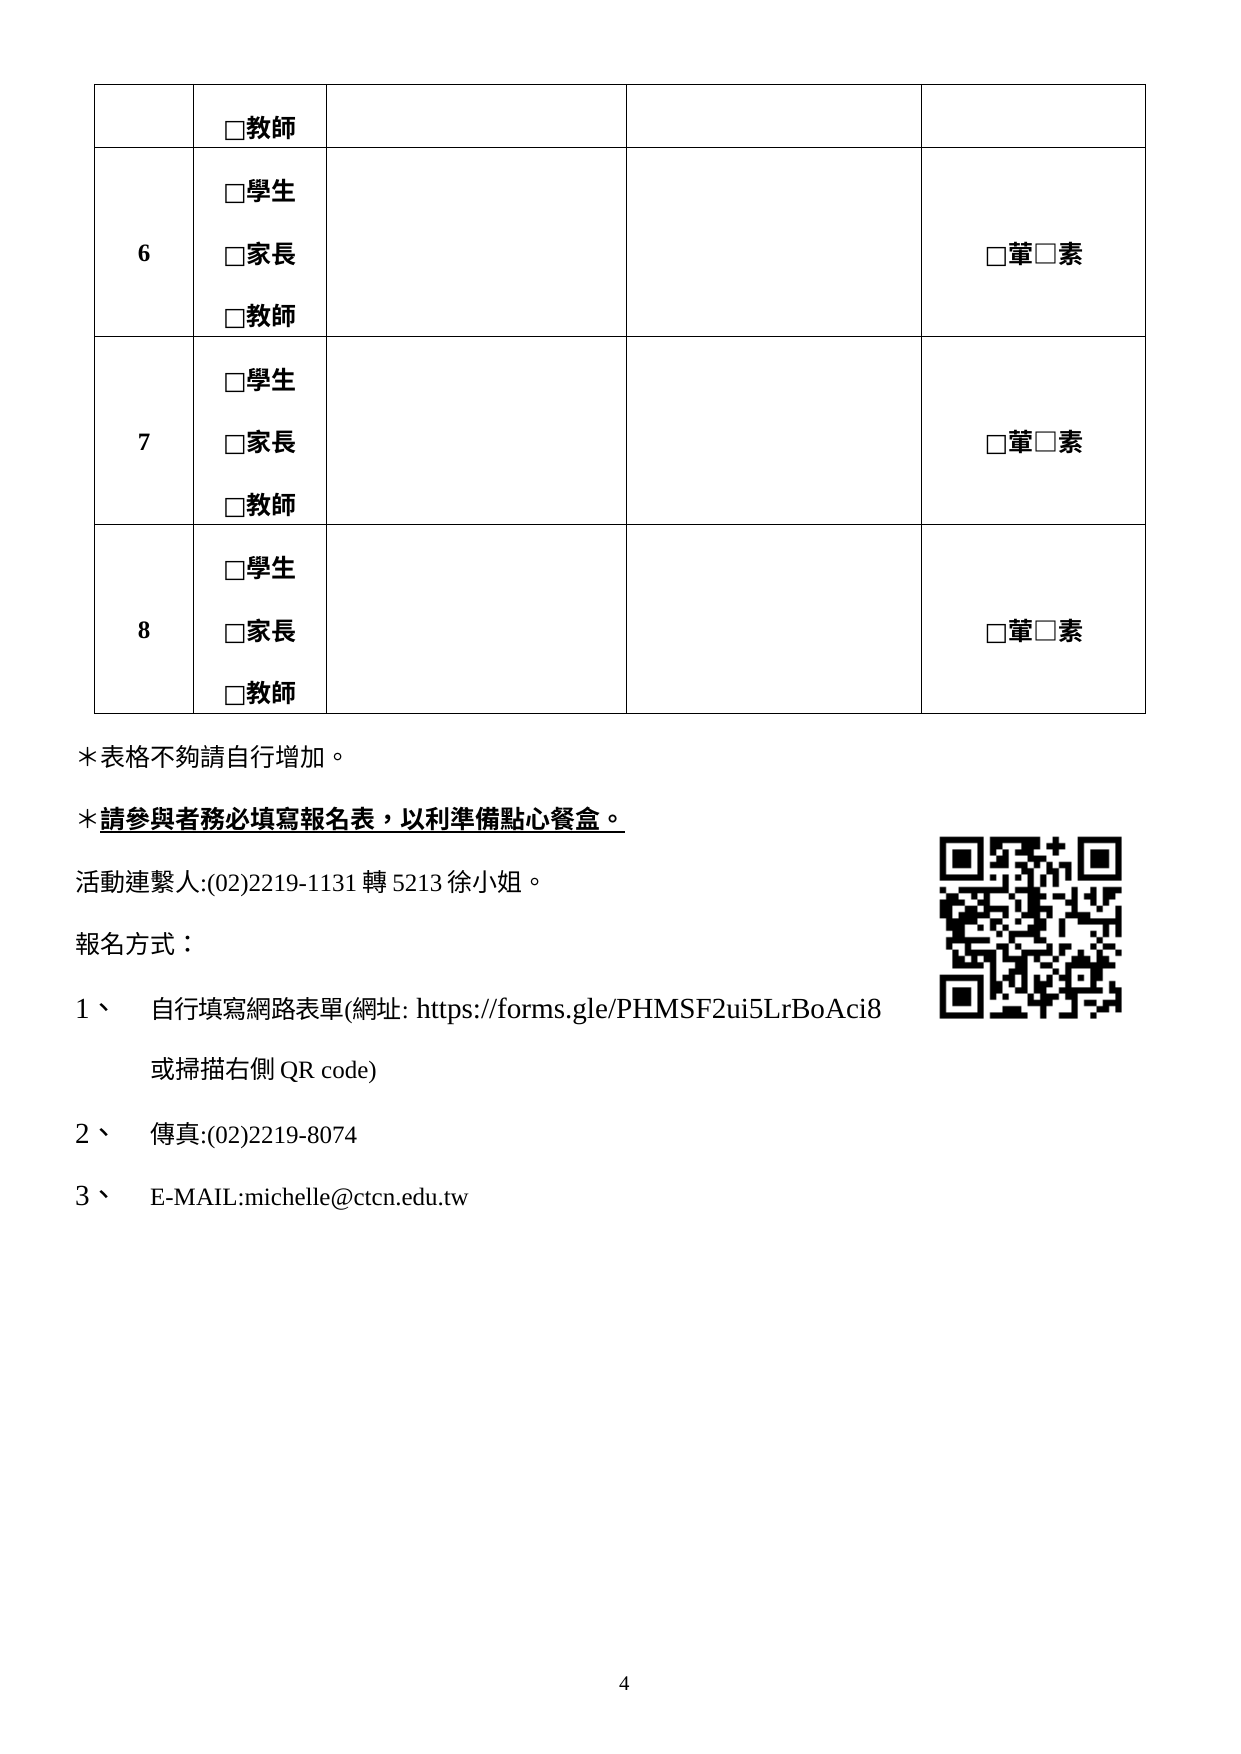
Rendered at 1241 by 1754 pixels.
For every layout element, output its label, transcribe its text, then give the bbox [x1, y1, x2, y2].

table_cell [627, 85, 921, 147]
table_cell □學生 □家長 □教師 [194, 525, 326, 713]
table_cell [327, 337, 626, 524]
table_cell [922, 85, 1145, 147]
table_cell [627, 148, 921, 336]
table_cell □葷□素 [922, 337, 1145, 524]
table_cell 7 [95, 337, 193, 524]
table_cell □葷□素 [922, 525, 1145, 713]
table_cell [95, 85, 193, 147]
table_cell 8 [95, 525, 193, 713]
text ＊請參與者務必填寫報名表，以利準備點心餐盒。 [75, 776, 1165, 839]
table_cell □葷□素 [922, 148, 1145, 336]
table_cell □學生 □家長 □教師 [194, 337, 326, 524]
text ＊表格不夠請自行增加。 [75, 714, 1165, 776]
text [1144, 839, 1165, 901]
table_cell [327, 85, 626, 147]
table_cell [327, 148, 626, 336]
text 報名方式： [75, 901, 917, 964]
table_cell 6 [95, 148, 193, 336]
list 自行填寫網路表單(網址: https://forms.gle/PHMSF2ui5LrBoAci8 或掃描右側QR code) [75, 964, 1165, 1089]
list 傳真:(02)2219-8074 [75, 1089, 1165, 1151]
table_cell □學生 □家長 □教師 [194, 148, 326, 336]
table_cell □教師 [194, 85, 326, 147]
table_cell [627, 337, 921, 524]
table_cell [327, 525, 626, 713]
table_cell [627, 525, 921, 713]
text 活動連繫人:(02)2219-1131轉5213徐小姐。 [75, 839, 917, 901]
list E-MAIL:michelle@ctcn.edu.tw [75, 1151, 1165, 1214]
text [1144, 901, 1165, 964]
